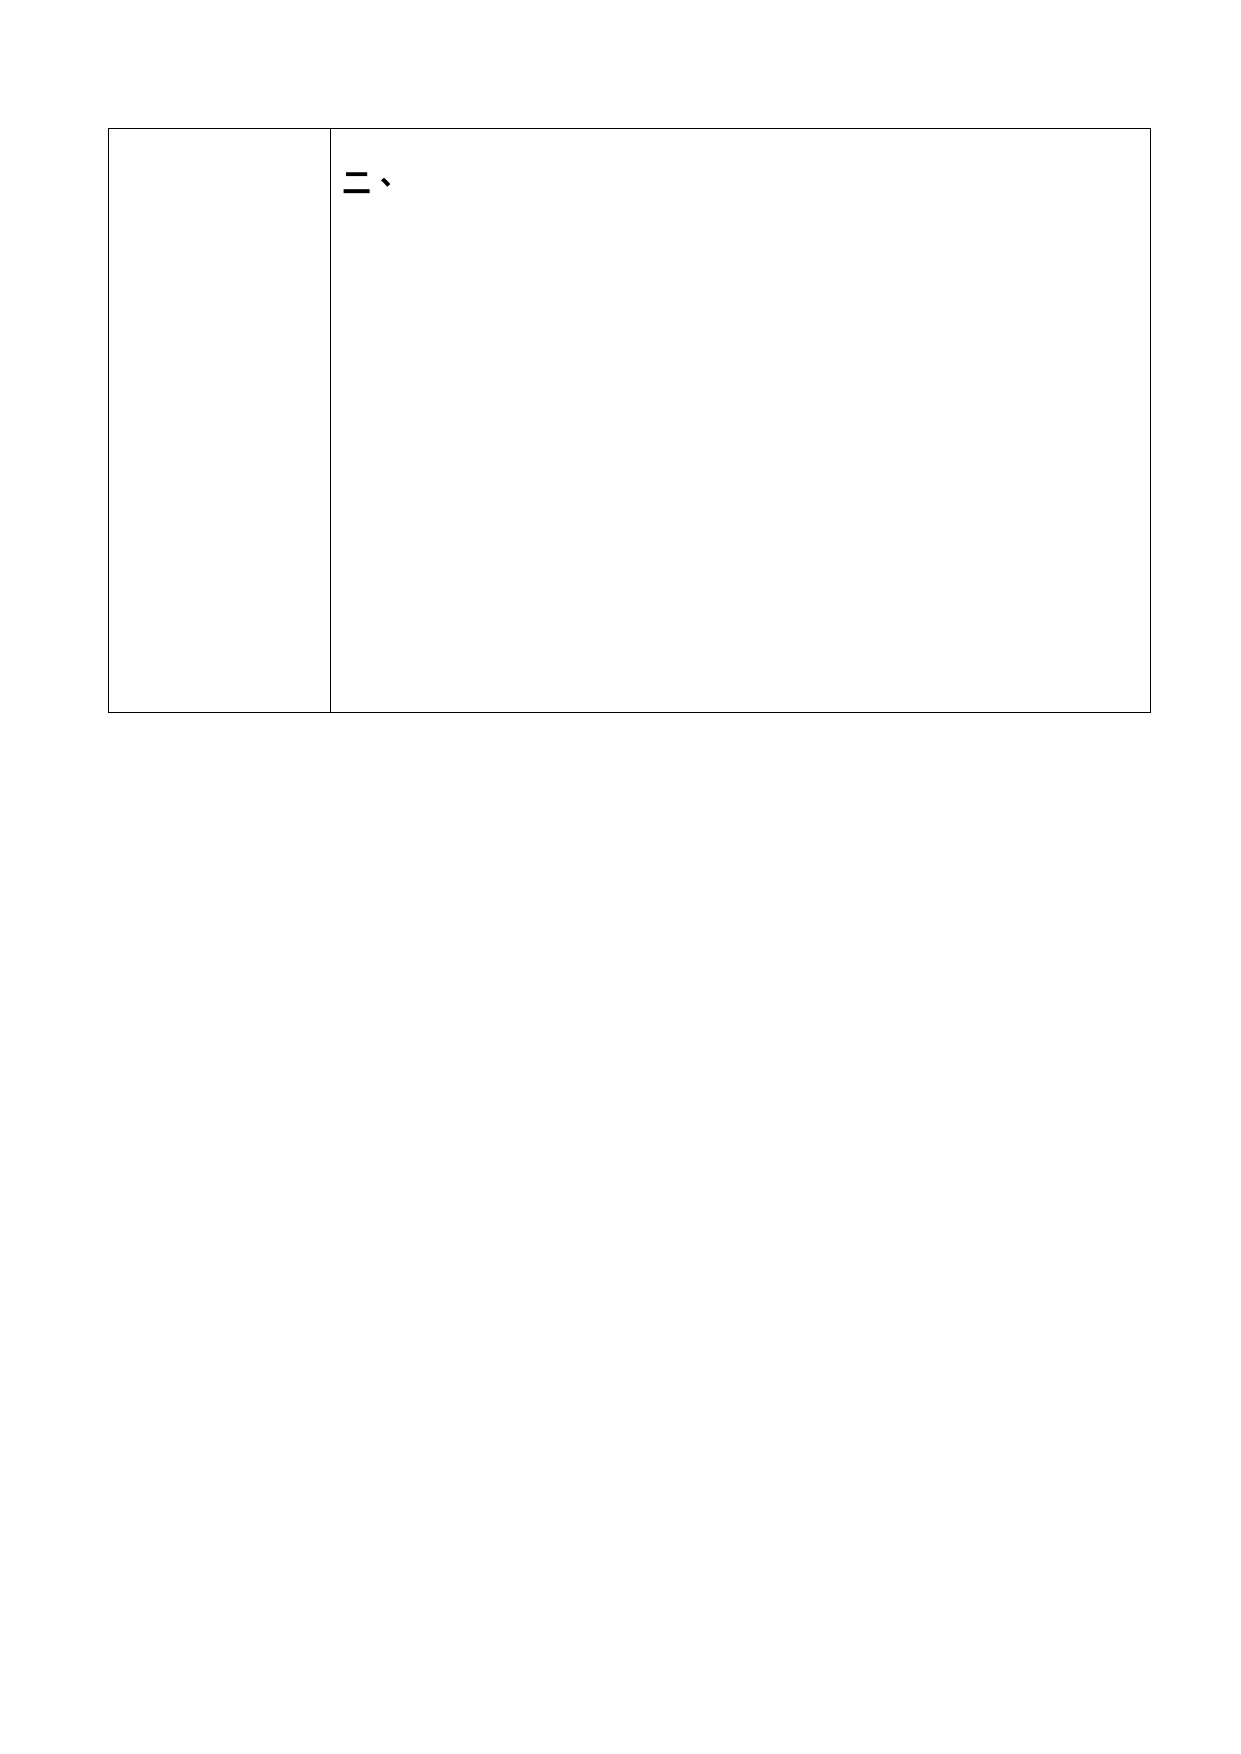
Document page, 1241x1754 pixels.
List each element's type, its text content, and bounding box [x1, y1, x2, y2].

table_cell 二、 [331, 129, 1150, 712]
table_cell [109, 129, 330, 712]
